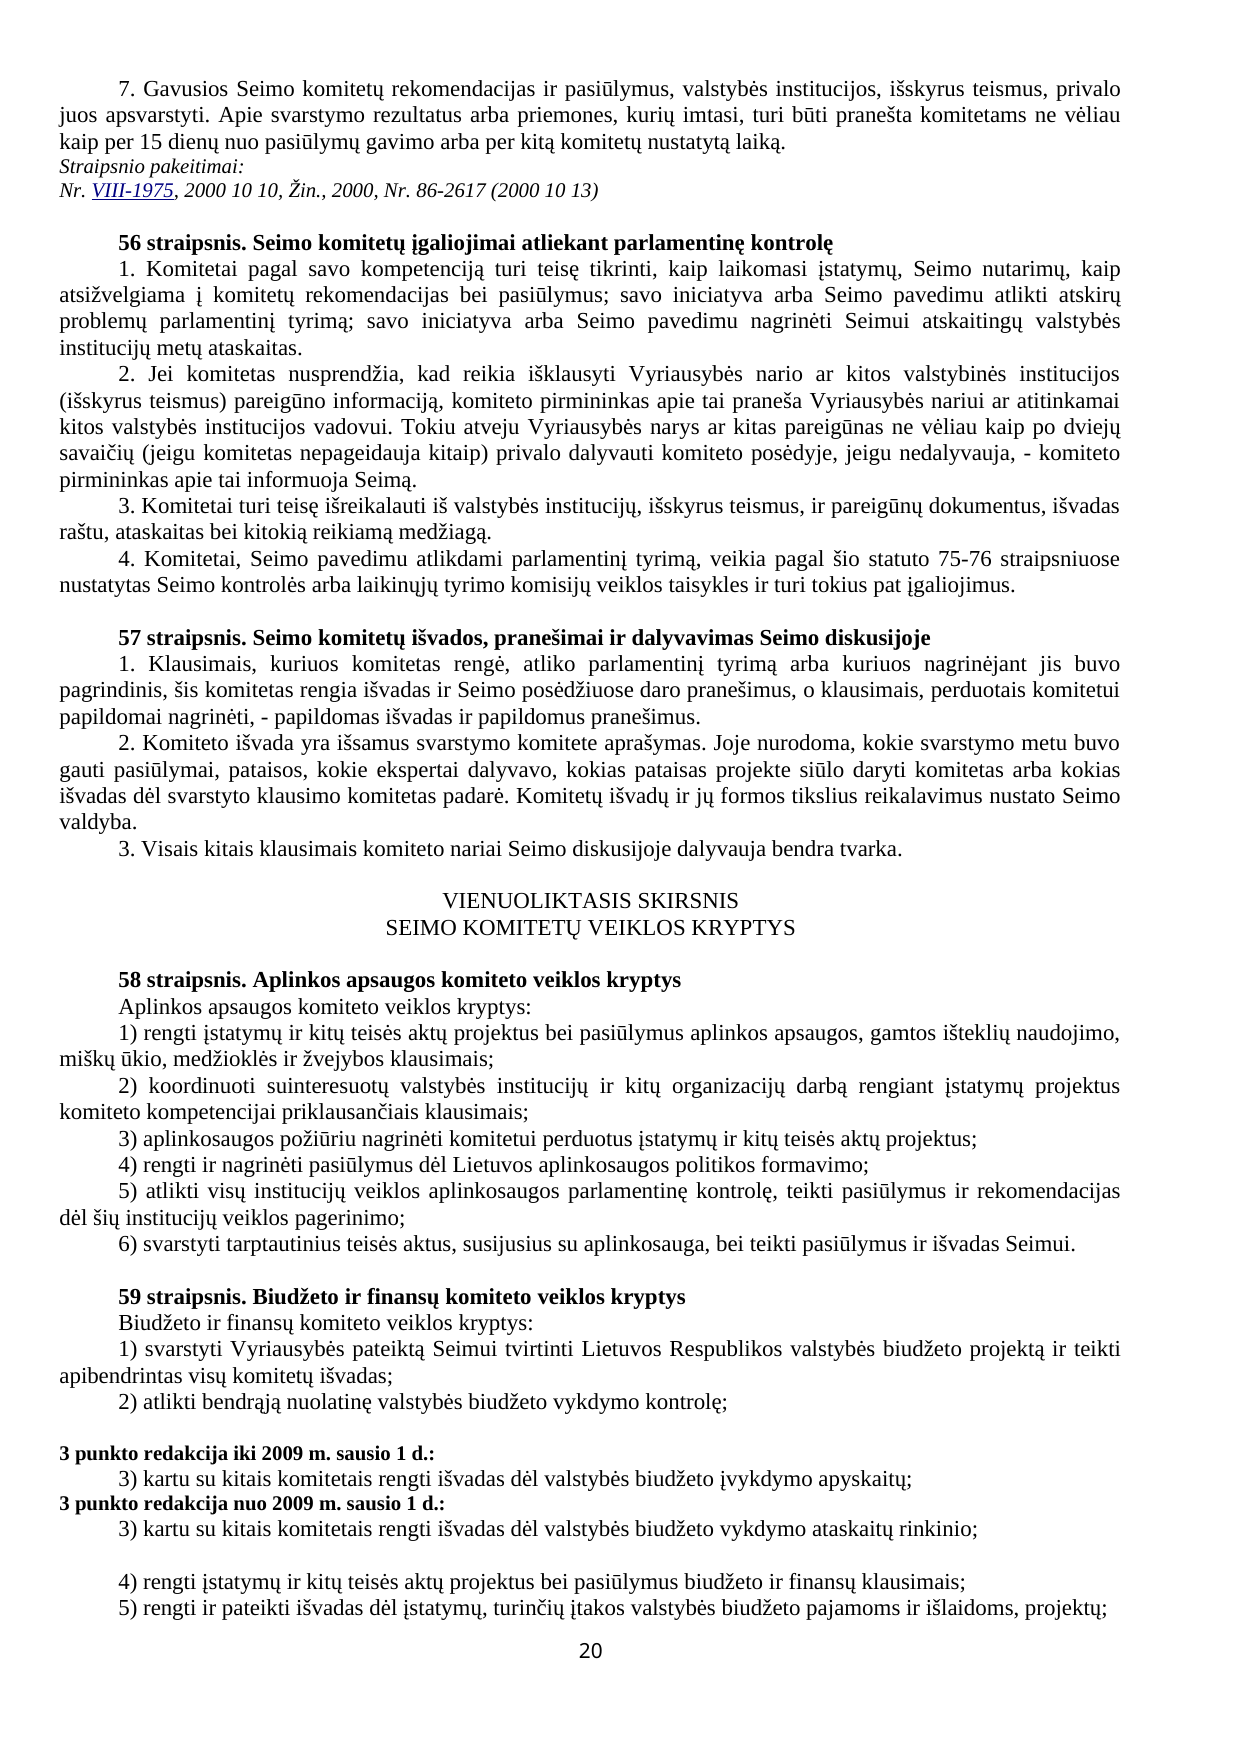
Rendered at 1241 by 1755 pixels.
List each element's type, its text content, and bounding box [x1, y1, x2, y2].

text 2. Komiteto išvada yra išsamus svarstymo komitete aprašymas. Joje nurodoma, kokie svarstymo metu buvo gauti pasiūlymai, pataisos, kokie ekspertai dalyvavo, kokias pataisas projekte siūlo daryti komitetas arba kokias išvadas dėl svarstyto klausimo komitetas padarė. Komitetų išvadų ir jų formos tikslius reikalavimus nustato Seimo valdyba. [59, 729, 1122, 835]
text 59 straipsnis. Biudžeto ir finansų komiteto veiklos kryptys [59, 1283, 1122, 1309]
text 3) kartu su kitais komitetais rengti išvadas dėl valstybės biudžeto įvykdymo apyskaitų; [59, 1465, 1122, 1491]
text 1. Klausimais, kuriuos komitetas rengė, atliko parlamentinį tyrimą arba kuriuos nagrinėjant jis buvo pagrindinis, šis komitetas rengia išvadas ir Seimo posėdžiuose daro pranešimus, o klausimais, perduotais komitetui papildomai nagrinėti, - papildomas išvadas ir papildomus pranešimus. [59, 650, 1122, 729]
text Straipsnio pakeitimai: [59, 154, 1122, 178]
text 4) rengti įstatymų ir kitų teisės aktų projektus bei pasiūlymus biudžeto ir finansų klausimais; [59, 1568, 1122, 1594]
text 2) koordinuoti suinteresuotų valstybės institucijų ir kitų organizacijų darbą rengiant įstatymų projektus komiteto kompetencijai priklausančiais klausimais; [59, 1072, 1122, 1124]
text Aplinkos apsaugos komiteto veiklos kryptys: [59, 993, 1122, 1019]
text Nr. VIII-1975, 2000 10 10, Žin., 2000, Nr. 86-2617 (2000 10 13) [59, 178, 1122, 202]
text SEIMO KOMITETŲ VEIKLOS KRYPTYS [59, 914, 1122, 940]
text 3. Komitetai turi teisę išreikalauti iš valstybės institucijų, išskyrus teismus, ir pareigūnų dokumentus, išvadas raštu, ataskaitas bei kitokią reikiamą medžiagą. [59, 492, 1122, 545]
text 1) svarstyti Vyriausybės pateiktą Seimui tvirtinti Lietuvos Respublikos valstybės biudžeto projektą ir teikti apibendrintas visų komitetų išvadas; [59, 1335, 1122, 1388]
text 3 punkto redakcija nuo 2009 m. sausio 1 d.: [59, 1491, 1122, 1515]
text 5) rengti ir pateikti išvadas dėl įstatymų, turinčių įtakos valstybės biudžeto pajamoms ir išlaidoms, projektų; [59, 1594, 1122, 1621]
text 7. Gavusios Seimo komitetų rekomendacijas ir pasiūlymus, valstybės institucijos, išskyrus teismus, privalo juos apsvarstyti. Apie svarstymo rezultatus arba priemones, kurių imtasi, turi būti pranešta komitetams ne vėliau kaip per 15 dienų nuo pasiūlymų gavimo arba per kitą komitetų nustatytą laiką. [59, 75, 1122, 154]
text 1. Komitetai pagal savo kompetenciją turi teisę tikrinti, kaip laikomasi įstatymų, Seimo nutarimų, kaip atsižvelgiama į komitetų rekomendacijas bei pasiūlymus; savo iniciatyva arba Seimo pavedimu atlikti atskirų problemų parlamentinį tyrimą; savo iniciatyva arba Seimo pavedimu nagrinėti Seimui atskaitingų valstybės institucijų metų ataskaitas. [59, 255, 1122, 360]
text 4. Komitetai, Seimo pavedimu atlikdami parlamentinį tyrimą, veikia pagal šio statuto 75-76 straipsniuose nustatytas Seimo kontrolės arba laikinųjų tyrimo komisijų veiklos taisykles ir turi tokius pat įgaliojimus. [59, 545, 1122, 597]
text 3) aplinkosaugos požiūriu nagrinėti komitetui perduotus įstatymų ir kitų teisės aktų projektus; [59, 1124, 1122, 1151]
text Biudžeto ir finansų komiteto veiklos kryptys: [59, 1309, 1122, 1335]
text 5) atlikti visų institucijų veiklos aplinkosaugos parlamentinę kontrolę, teikti pasiūlymus ir rekomendacijas dėl šių institucijų veiklos pagerinimo; [59, 1177, 1122, 1230]
text 3) kartu su kitais komitetais rengti išvadas dėl valstybės biudžeto vykdymo ataskaitų rinkinio; [59, 1515, 1122, 1542]
text 3. Visais kitais klausimais komiteto nariai Seimo diskusijoje dalyvauja bendra tvarka. [59, 835, 1122, 861]
text 4) rengti ir nagrinėti pasiūlymus dėl Lietuvos aplinkosaugos politikos formavimo; [59, 1151, 1122, 1177]
text 2. Jei komitetas nusprendžia, kad reikia išklausyti Vyriausybės nario ar kitos valstybinės institucijos (išskyrus teismus) pareigūno informaciją, komiteto pirmininkas apie tai praneša Vyriausybės nariui ar atitinkamai kitos valstybės institucijos vadovui. Tokiu atveju Vyriausybės narys ar kitas pareigūnas ne vėliau kaip po dviejų savaičių (jeigu komitetas nepageidauja kitaip) privalo dalyvauti komiteto posėdyje, jeigu nedalyvauja, - komiteto pirmininkas apie tai informuoja Seimą. [59, 360, 1122, 492]
text 2) atlikti bendrąją nuolatinę valstybės biudžeto vykdymo kontrolę; [59, 1388, 1122, 1414]
text 56 straipsnis. Seimo komitetų įgaliojimai atliekant parlamentinę kontrolę [59, 228, 1122, 255]
text 57 straipsnis. Seimo komitetų išvados, pranešimai ir dalyvavimas Seimo diskusijoje [118, 624, 1122, 650]
text VIENUOLIKTASIS SKIRSNIS [59, 887, 1122, 914]
text 1) rengti įstatymų ir kitų teisės aktų projektus bei pasiūlymus aplinkos apsaugos, gamtos išteklių naudojimo, miškų ūkio, medžioklės ir žvejybos klausimais; [59, 1019, 1122, 1072]
text 58 straipsnis. Aplinkos apsaugos komiteto veiklos kryptys [59, 966, 1122, 993]
text 6) svarstyti tarptautinius teisės aktus, susijusius su aplinkosauga, bei teikti pasiūlymus ir išvadas Seimui. [59, 1230, 1122, 1256]
text 3 punkto redakcija iki 2009 m. sausio 1 d.: [59, 1441, 1122, 1465]
